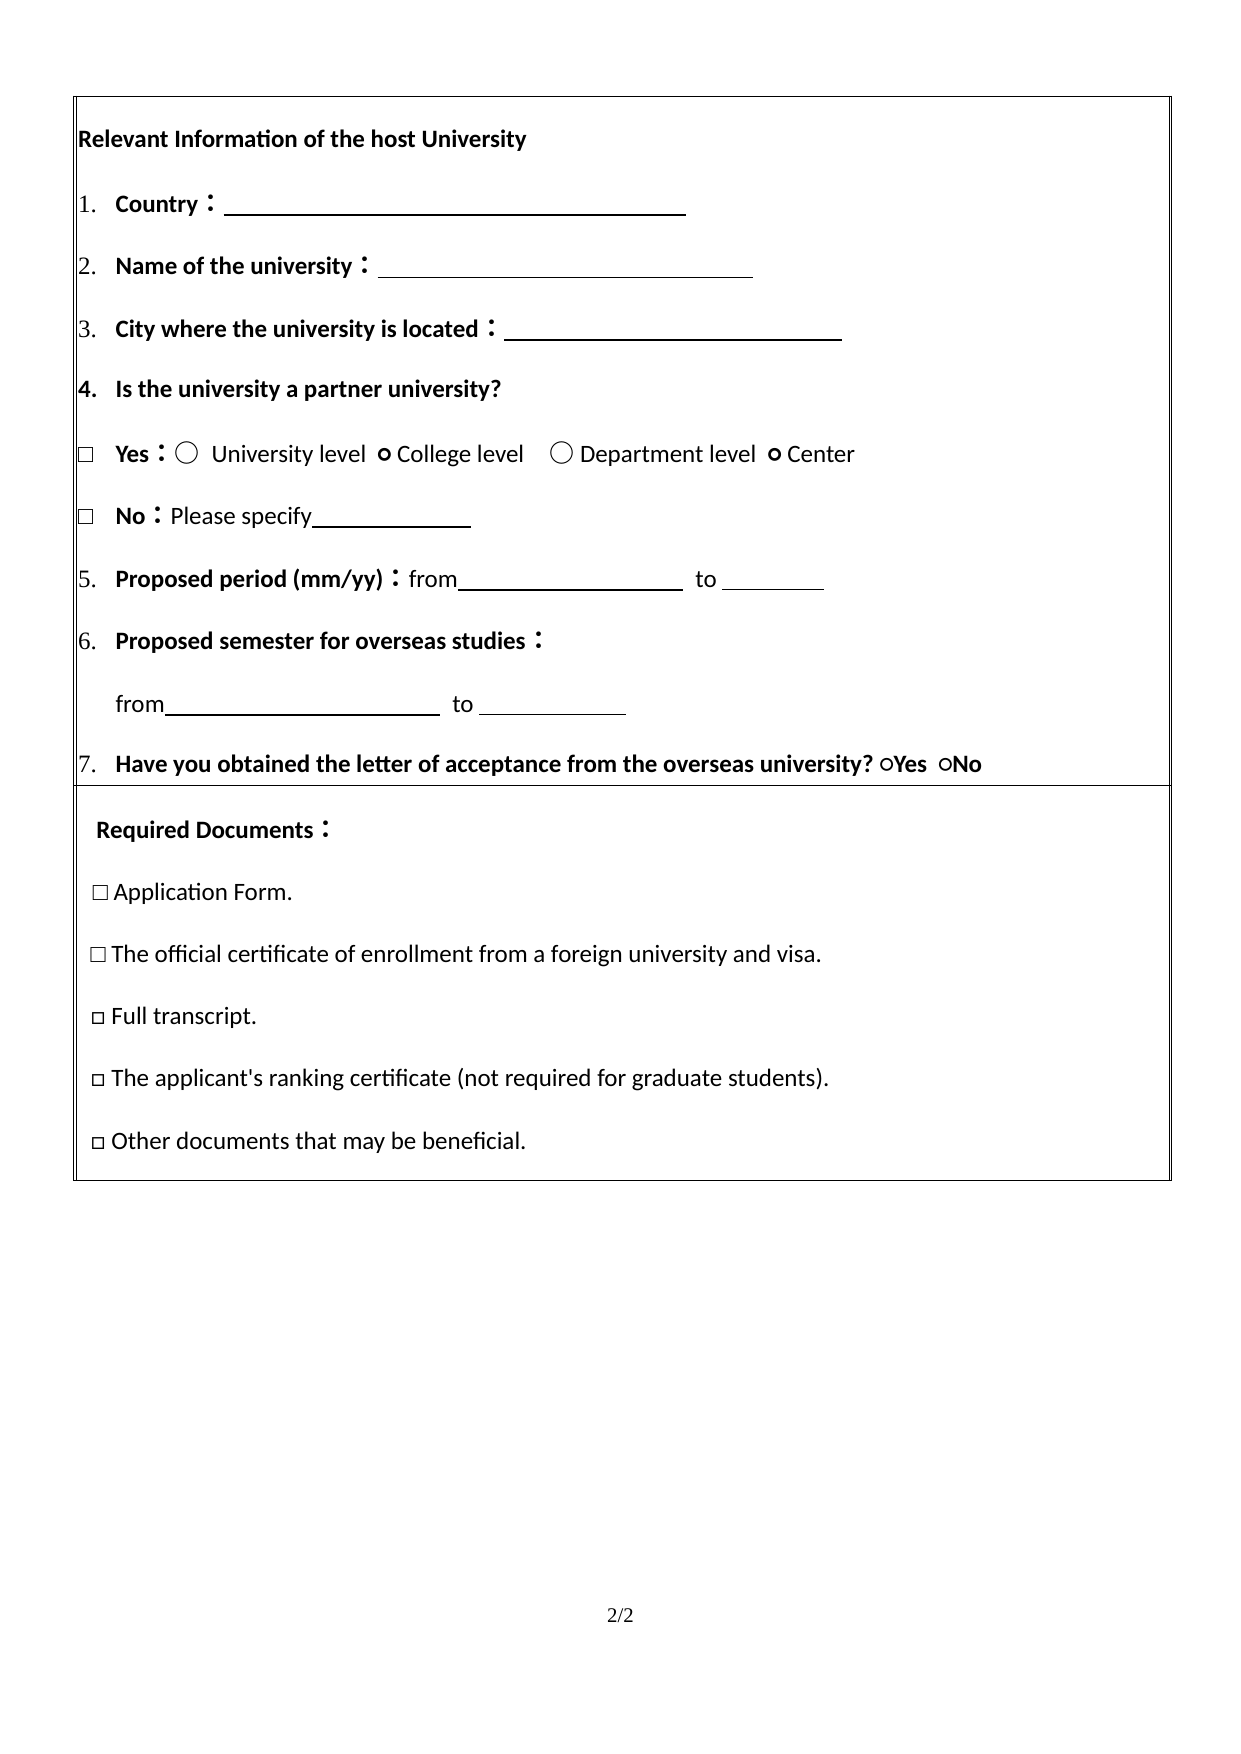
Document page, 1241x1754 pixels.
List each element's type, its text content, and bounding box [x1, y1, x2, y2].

table_cell Relevant Information of the host University Country： Name of the university： City where the university is located： Is the university a partner university? Yes：○ University level ○ College level ○ Department level ○ Center No：Please specify Proposed period (mm/yy)：from to Proposed semester for overseas studies： from to Have you obtained the letter of acceptance from the overseas university? ○Yes ○No [77, 97, 1169, 784]
table_cell Required Documents： □ Application Form. □ The official certificate of enrollment from a foreign university and visa. □ Full transcript. □ The applicant's ranking certificate (not required for graduate students). □ Other documents that may be beneficial. [77, 786, 1169, 1180]
